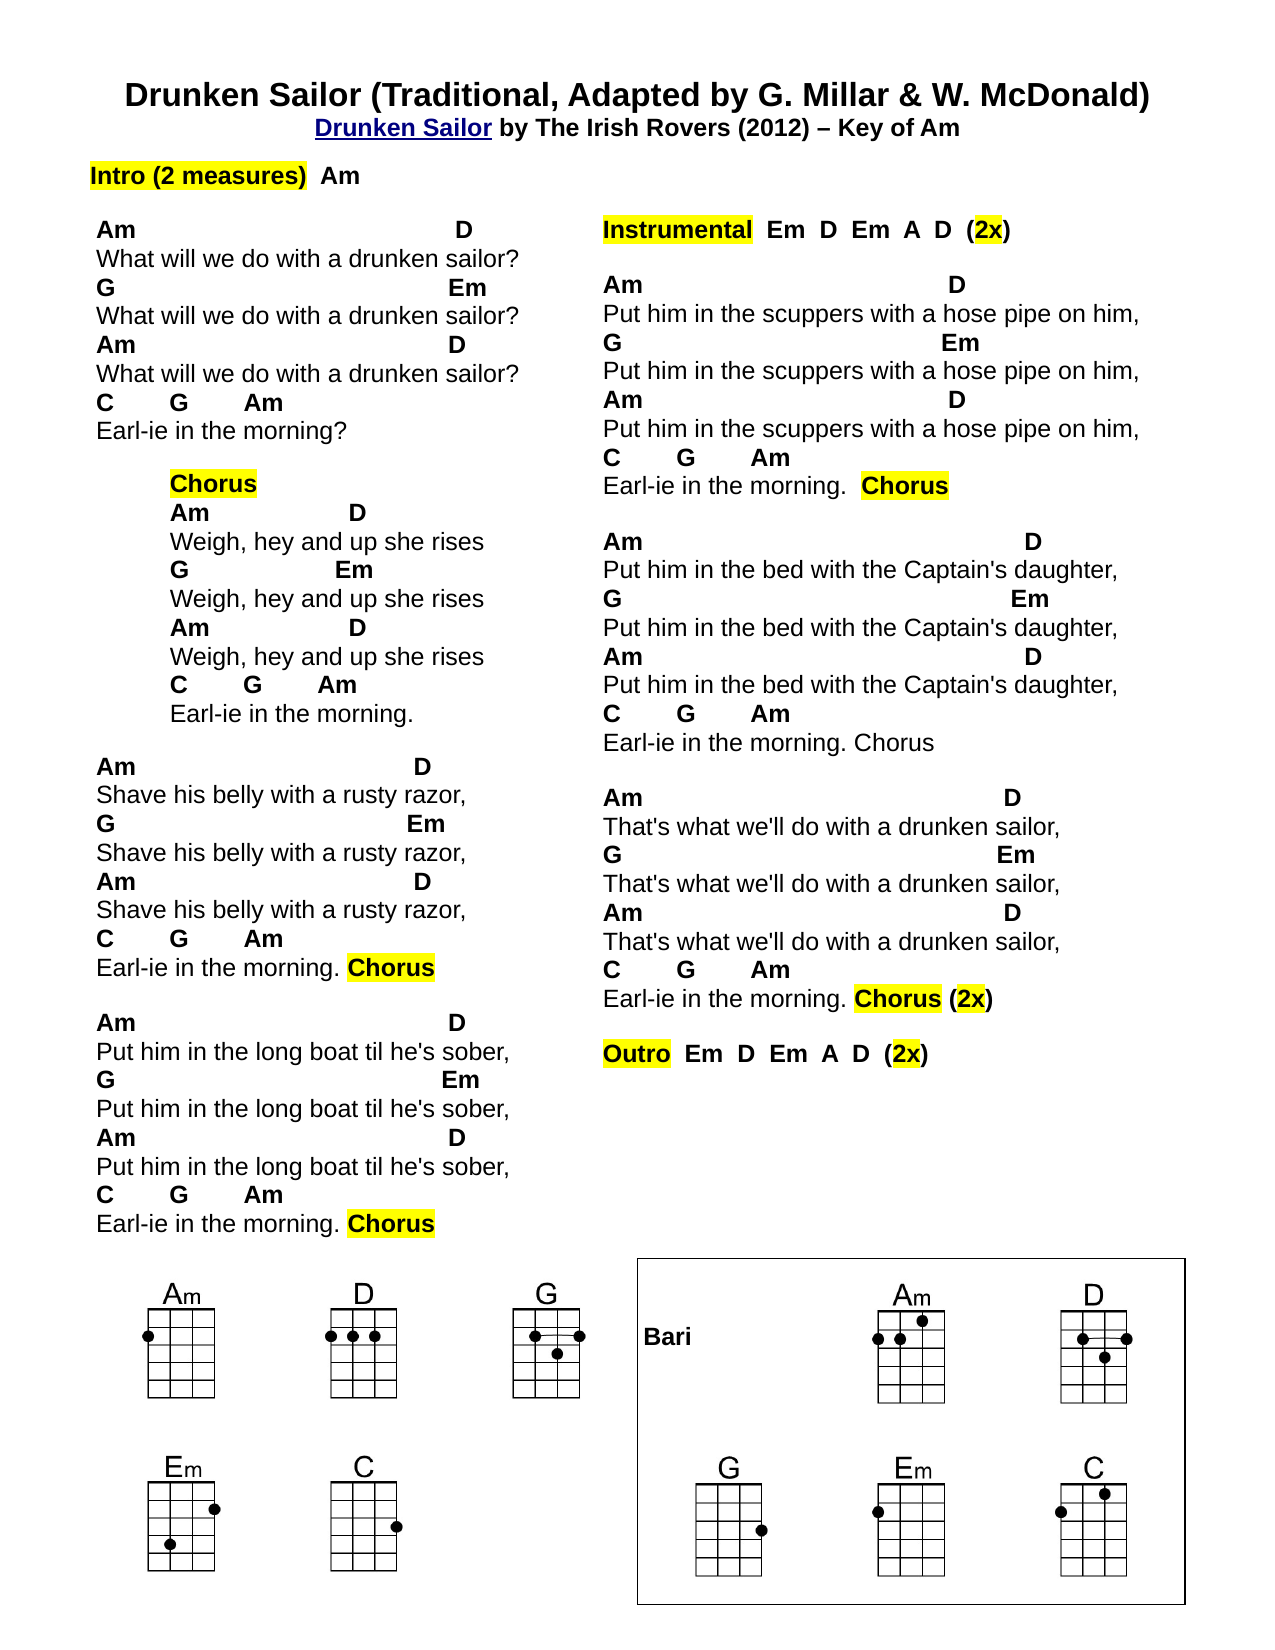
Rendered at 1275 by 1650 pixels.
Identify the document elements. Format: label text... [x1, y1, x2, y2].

table_header Instrumental Em D Em A D (2x) Am D Put him in the scuppers with a hose pipe on him, G Em Put him in the scuppers with a hose pipe on him, Am D Put him in the scuppers with a hose pipe on him, C G Am Earl-ie in the morning. Chorus Am D Put him in the bed with the Captain's daughter, G Em Put him in the bed with the Captain's daughter, Am D Put him in the bed with the Captain's daughter, C G Am Earl-ie in the morning. Chorus Am D That's what we'll do with a drunken sailor, G Em That's what we'll do with a drunken sailor, Am D That's what we'll do with a drunken sailor, C G Am Earl-ie in the morning. Chorus (2x) Outro Em D Em A D (2x) [597, 209, 1185, 1258]
table_cell [1003, 1431, 1184, 1604]
picture [861, 1265, 962, 1421]
table_cell [90, 1258, 272, 1431]
picture [131, 1265, 232, 1415]
picture [496, 1265, 597, 1415]
picture [1043, 1437, 1144, 1594]
table_header Am D What will we do with a drunken sailor? G Em What will we do with a drunken sailor? Am D What will we do with a drunken sailor? C G Am Earl-ie in the morning? Chorus Am D Weigh, hey and up she rises G Em Weigh, hey and up she rises Am D Weigh, hey and up she rises C G Am Earl-ie in the morning. Am D Shave his belly with a rusty razor, G Em Shave his belly with a rusty razor, Am D Shave his belly with a rusty razor, C G Am Earl-ie in the morning. Chorus Am D Put him in the long boat til he's sober, G Em Put him in the long boat til he's sober, Am D Put him in the long boat til he's sober, C G Am Earl-ie in the morning. Chorus [90, 209, 597, 1258]
table_cell [90, 1431, 272, 1604]
table_cell [820, 1259, 1002, 1431]
table_cell [820, 1431, 1002, 1604]
table_cell [455, 1431, 637, 1604]
picture [313, 1265, 414, 1415]
picture [861, 1437, 962, 1594]
picture [678, 1437, 779, 1594]
picture [313, 1437, 414, 1588]
table_cell [1003, 1259, 1184, 1431]
table_cell [273, 1431, 455, 1604]
text Drunken Sailor by The Irish Rovers (2012) – Key of Am [90, 113, 1185, 142]
table_cell [273, 1258, 455, 1431]
table_cell [638, 1431, 820, 1604]
picture [131, 1437, 232, 1588]
picture [1043, 1265, 1144, 1421]
text Drunken Sailor (Traditional, Adapted by G. Millar & W. McDonald) [90, 75, 1185, 113]
table_cell Bari [638, 1259, 820, 1431]
table_cell [455, 1258, 637, 1431]
text Intro (2 measures) Am [90, 161, 1185, 190]
